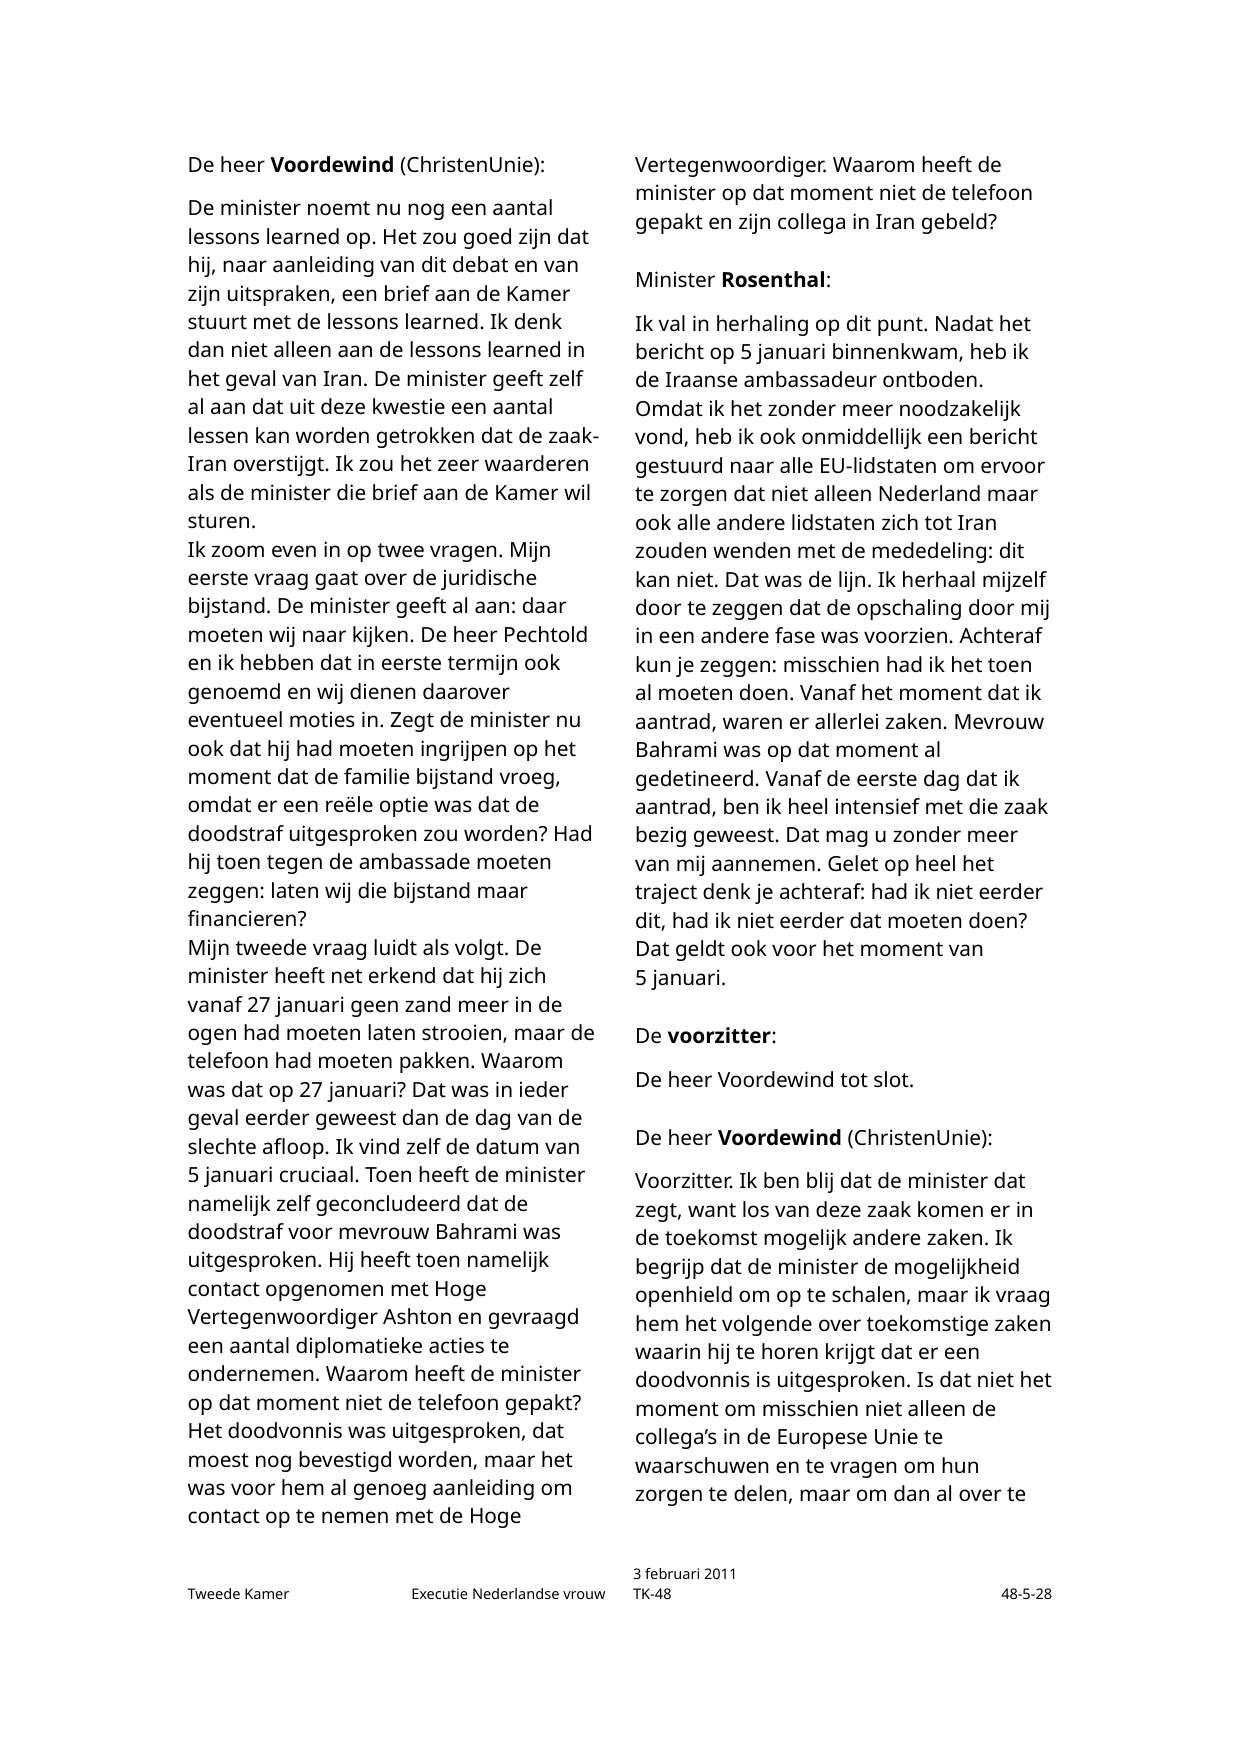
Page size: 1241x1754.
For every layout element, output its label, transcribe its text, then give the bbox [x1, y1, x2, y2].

text Ik val in herhaling op dit punt. Nadat het bericht op 5 januari binnenkwam, heb ik de Iraanse ambassadeur ontboden. Omdat ik het zonder meer noodzakelijk vond, heb ik ook onmiddellijk een bericht gestuurd naar alle EU-lidstaten om ervoor te zorgen dat niet alleen Nederland maar ook alle andere lidstaten zich tot Iran zouden wenden met de mededeling: dit kan niet. Dat was de lijn. Ik herhaal mijzelf door te zeggen dat de opschaling door mij in een andere fase was voorzien. Achteraf kun je zeggen: misschien had ik het toen al moeten doen. Vanaf het moment dat ik aantrad, waren er allerlei zaken. Mevrouw Bahrami was op dat moment al gedetineerd. Vanaf de eerste dag dat ik aantrad, ben ik heel intensief met die zaak bezig geweest. Dat mag u zonder meer van mij aannemen. Gelet op heel het traject denk je achteraf: had ik niet eerder dit, had ik niet eerder dat moeten doen? Dat geldt ook voor het moment van 5 januari. [635, 309, 1053, 991]
text Vertegenwoordiger. Waarom heeft de minister op dat moment niet de telefoon gepakt en zijn collega in Iran gebeld? [635, 150, 1053, 235]
text Ik zoom even in op twee vragen. Mijn eerste vraag gaat over de juridische bijstand. De minister geeft al aan: daar moeten wij naar kijken. De heer Pechtold en ik hebben dat in eerste termijn ook genoemd en wij dienen daarover eventueel moties in. Zegt de minister nu ook dat hij had moeten ingrijpen op het moment dat de familie bijstand vroeg, omdat er een reële optie was dat de doodstraf uitgesproken zou worden? Had hij toen tegen de ambassade moeten zeggen: laten wij die bijstand maar financieren? [187, 535, 605, 933]
text De heer Voordewind (ChristenUnie): [635, 1123, 1053, 1152]
text De heer Voordewind tot slot. [635, 1065, 1053, 1093]
text Voorzitter. Ik ben blij dat de minister dat zegt, want los van deze zaak komen er in de toekomst mogelijk andere zaken. Ik begrijp dat de minister de mogelijkheid openhield om op te schalen, maar ik vraag hem het volgende over toekomstige zaken waarin hij te horen krijgt dat er een doodvonnis is uitgesproken. Is dat niet het moment om misschien niet alleen de collega’s in de Europese Unie te waarschuwen en te vragen om hun zorgen te delen, maar om dan al over te [635, 1167, 1053, 1508]
text De heer Voordewind (ChristenUnie): [187, 150, 605, 178]
text De voorzitter: [635, 1021, 1053, 1050]
text Mijn tweede vraag luidt als volgt. De minister heeft net erkend dat hij zich vanaf 27 januari geen zand meer in de ogen had moeten laten strooien, maar de telefoon had moeten pakken. Waarom was dat op 27 januari? Dat was in ieder geval eerder geweest dan de dag van de slechte afloop. Ik vind zelf de datum van 5 januari cruciaal. Toen heeft de minister namelijk zelf geconcludeerd dat de doodstraf voor mevrouw Bahrami was uitgesproken. Hij heeft toen namelijk contact opgenomen met Hoge Vertegenwoordiger Ashton en gevraagd een aantal diplomatieke acties te ondernemen. Waarom heeft de minister op dat moment niet de telefoon gepakt? Het doodvonnis was uitgesproken, dat moest nog bevestigd worden, maar het was voor hem al genoeg aanleiding om contact op te nemen met de Hoge [187, 933, 605, 1530]
text Minister Rosenthal: [635, 265, 1053, 294]
text De minister noemt nu nog een aantal lessons learned op. Het zou goed zijn dat hij, naar aanleiding van dit debat en van zijn uitspraken, een brief aan de Kamer stuurt met de lessons learned. Ik denk dan niet alleen aan de lessons learned in het geval van Iran. De minister geeft zelf al aan dat uit deze kwestie een aantal lessen kan worden getrokken dat de zaak-Iran overstijgt. Ik zou het zeer waarderen als de minister die brief aan de Kamer wil sturen. [187, 193, 605, 535]
